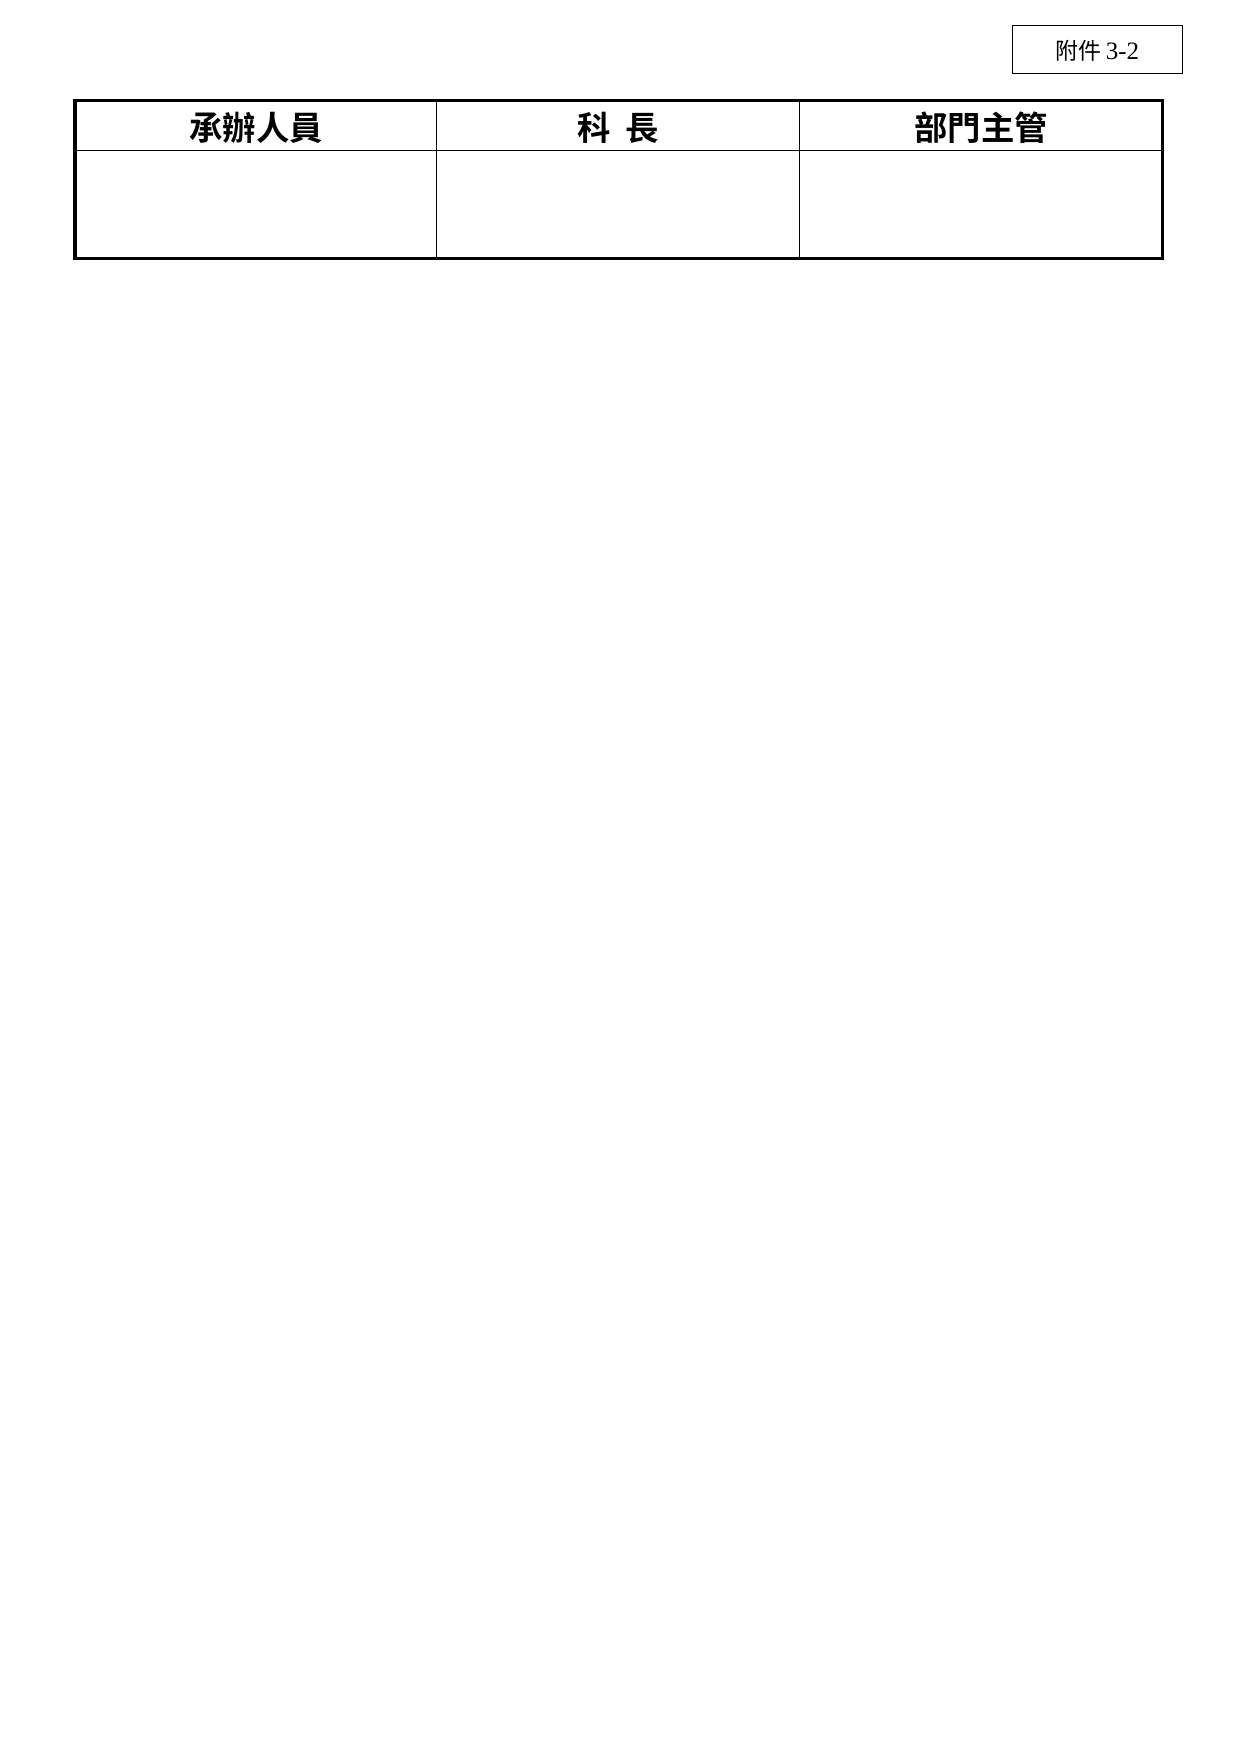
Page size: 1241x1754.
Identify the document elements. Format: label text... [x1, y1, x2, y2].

table_cell [437, 151, 799, 257]
table_cell 部門主管 [800, 102, 1161, 150]
table_cell [800, 151, 1161, 257]
table_cell 承辦人員 [77, 102, 436, 150]
table_cell [77, 151, 436, 257]
table_cell 科 長 [437, 102, 799, 150]
